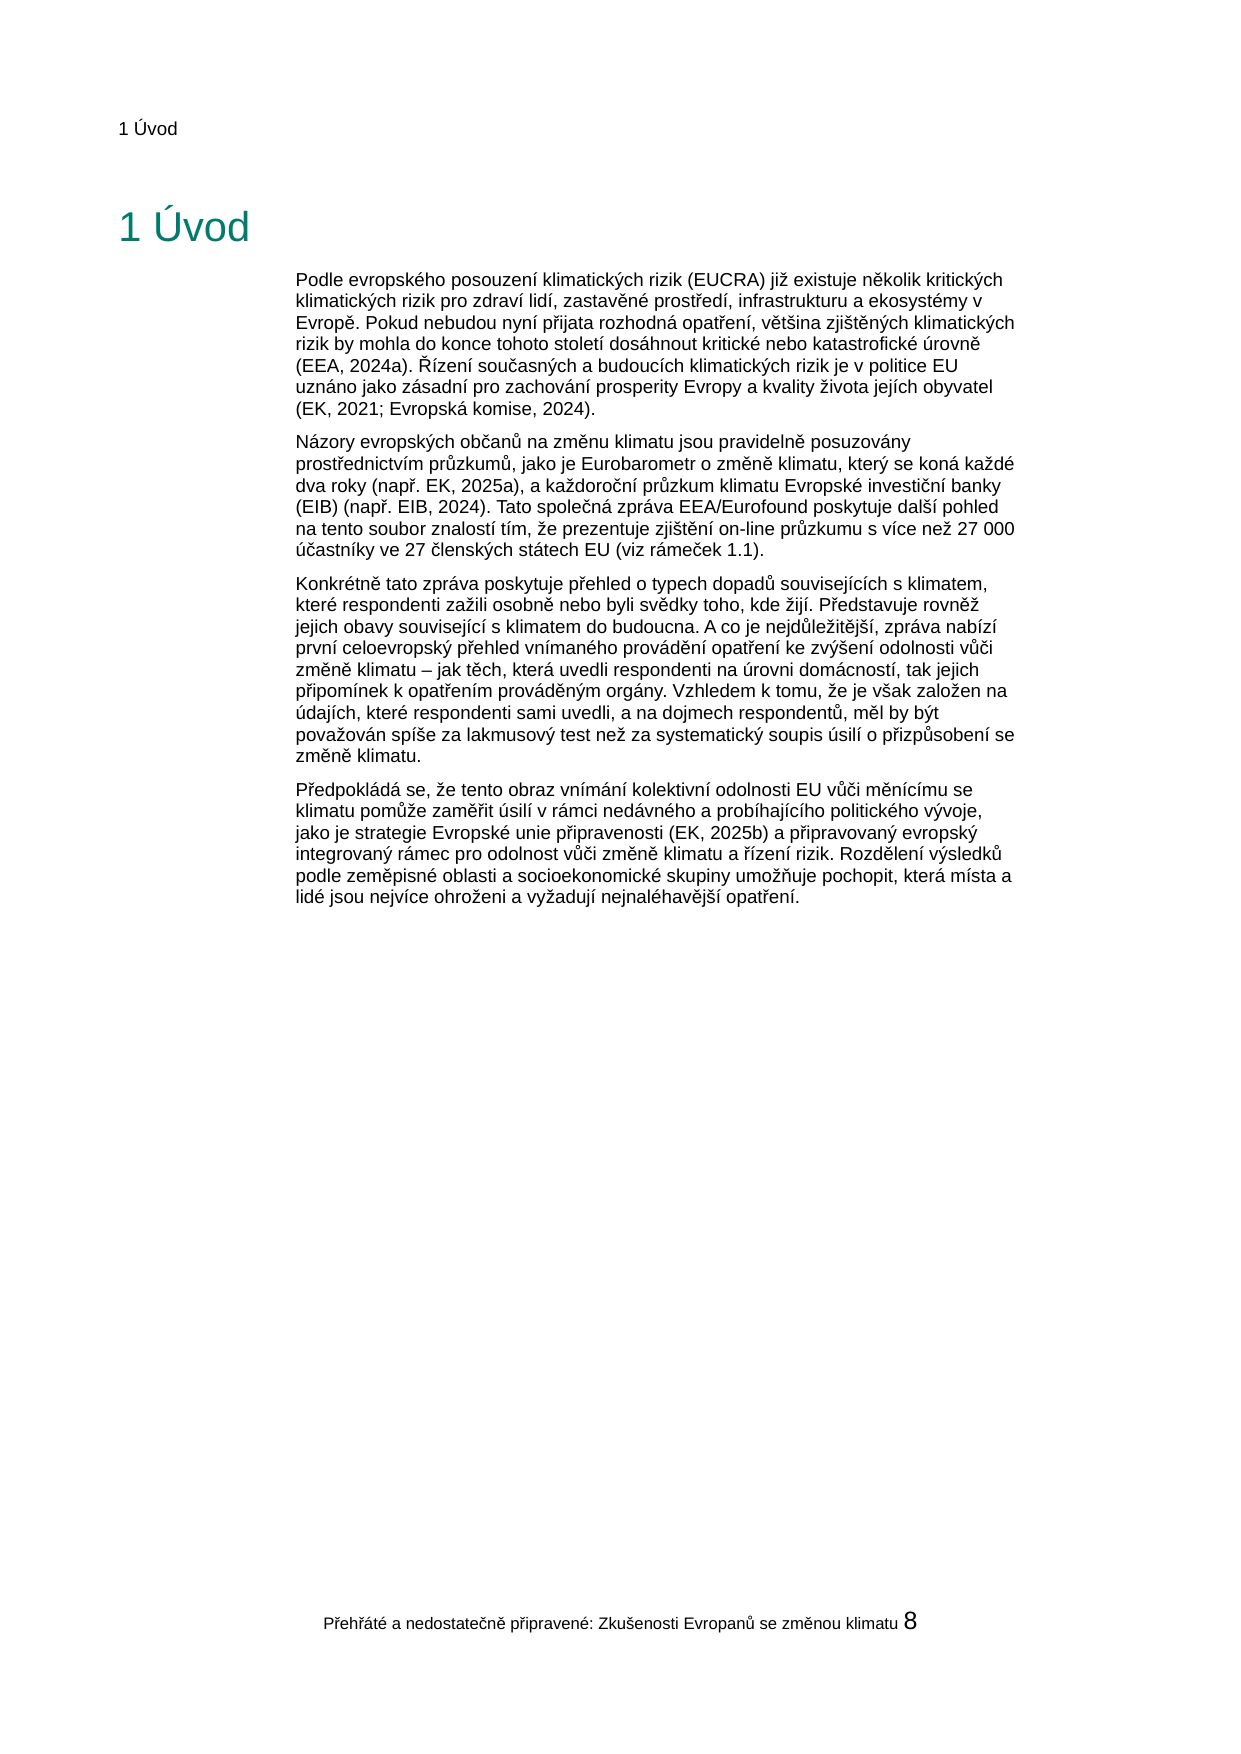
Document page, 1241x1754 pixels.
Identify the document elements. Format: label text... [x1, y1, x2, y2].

text Konkrétně tato zpráva poskytuje přehled o typech dopadů souvisejících s klimatem, které respondenti zažili osobně nebo byli svědky toho, kde žijí. Představuje rovněž jejich obavy související s klimatem do budoucna. A co je nejdůležitější, zpráva nabízí první celoevropský přehled vnímaného provádění opatření ke zvýšení odolnosti vůči změně klimatu – jak těch, která uvedli respondenti na úrovni domácností, tak jejich připomínek k opatřením prováděným orgány. Vzhledem k tomu, že je však založen na údajích, které respondenti sami uvedli, a na dojmech respondentů, měl by být považován spíše za lakmusový test než za systematický soupis úsilí o přizpůsobení se změně klimatu. [295, 572, 1022, 767]
text Názory evropských občanů na změnu klimatu jsou pravidelně posuzovány prostřednictvím průzkumů, jako je Eurobarometr o změně klimatu, který se koná každé dva roky (např. EK, 2025a), a každoroční průzkum klimatu Evropské investiční banky (EIB) (např. EIB, 2024). Tato společná zpráva EEA/Eurofound poskytuje další pohled na tento soubor znalostí tím, že prezentuje zjištění on-line průzkumu s více než 27 000 účastníky ve 27 členských státech EU (viz rámeček 1.1). [295, 431, 1022, 561]
text Podle evropského posouzení klimatických rizik (EUCRA) již existuje několik kritických klimatických rizik pro zdraví lidí, zastavěné prostředí, infrastrukturu a ekosystémy v Evropě. Pokud nebudou nyní přijata rozhodná opatření, většina zjištěných klimatických rizik by mohla do konce tohoto století dosáhnout kritické nebo katastrofické úrovně (EEA, 2024a). Řízení současných a budoucích klimatických rizik je v politice EU uznáno jako zásadní pro zachování prosperity Evropy a kvality života jejích obyvatel (EK, 2021; Evropská komise, 2024). [295, 268, 1022, 419]
subtitle 1 Úvod [118, 202, 1122, 250]
text Předpokládá se, že tento obraz vnímání kolektivní odolnosti EU vůči měnícímu se klimatu pomůže zaměřit úsilí v rámci nedávného a probíhajícího politického vývoje, jako je strategie Evropské unie připravenosti (EK, 2025b) a připravovaný evropský integrovaný rámec pro odolnost vůči změně klimatu a řízení rizik. Rozdělení výsledků podle zeměpisné oblasti a socioekonomické skupiny umožňuje pochopit, která místa a lidé jsou nejvíce ohroženi a vyžadují nejnaléhavější opatření. [295, 778, 1022, 908]
